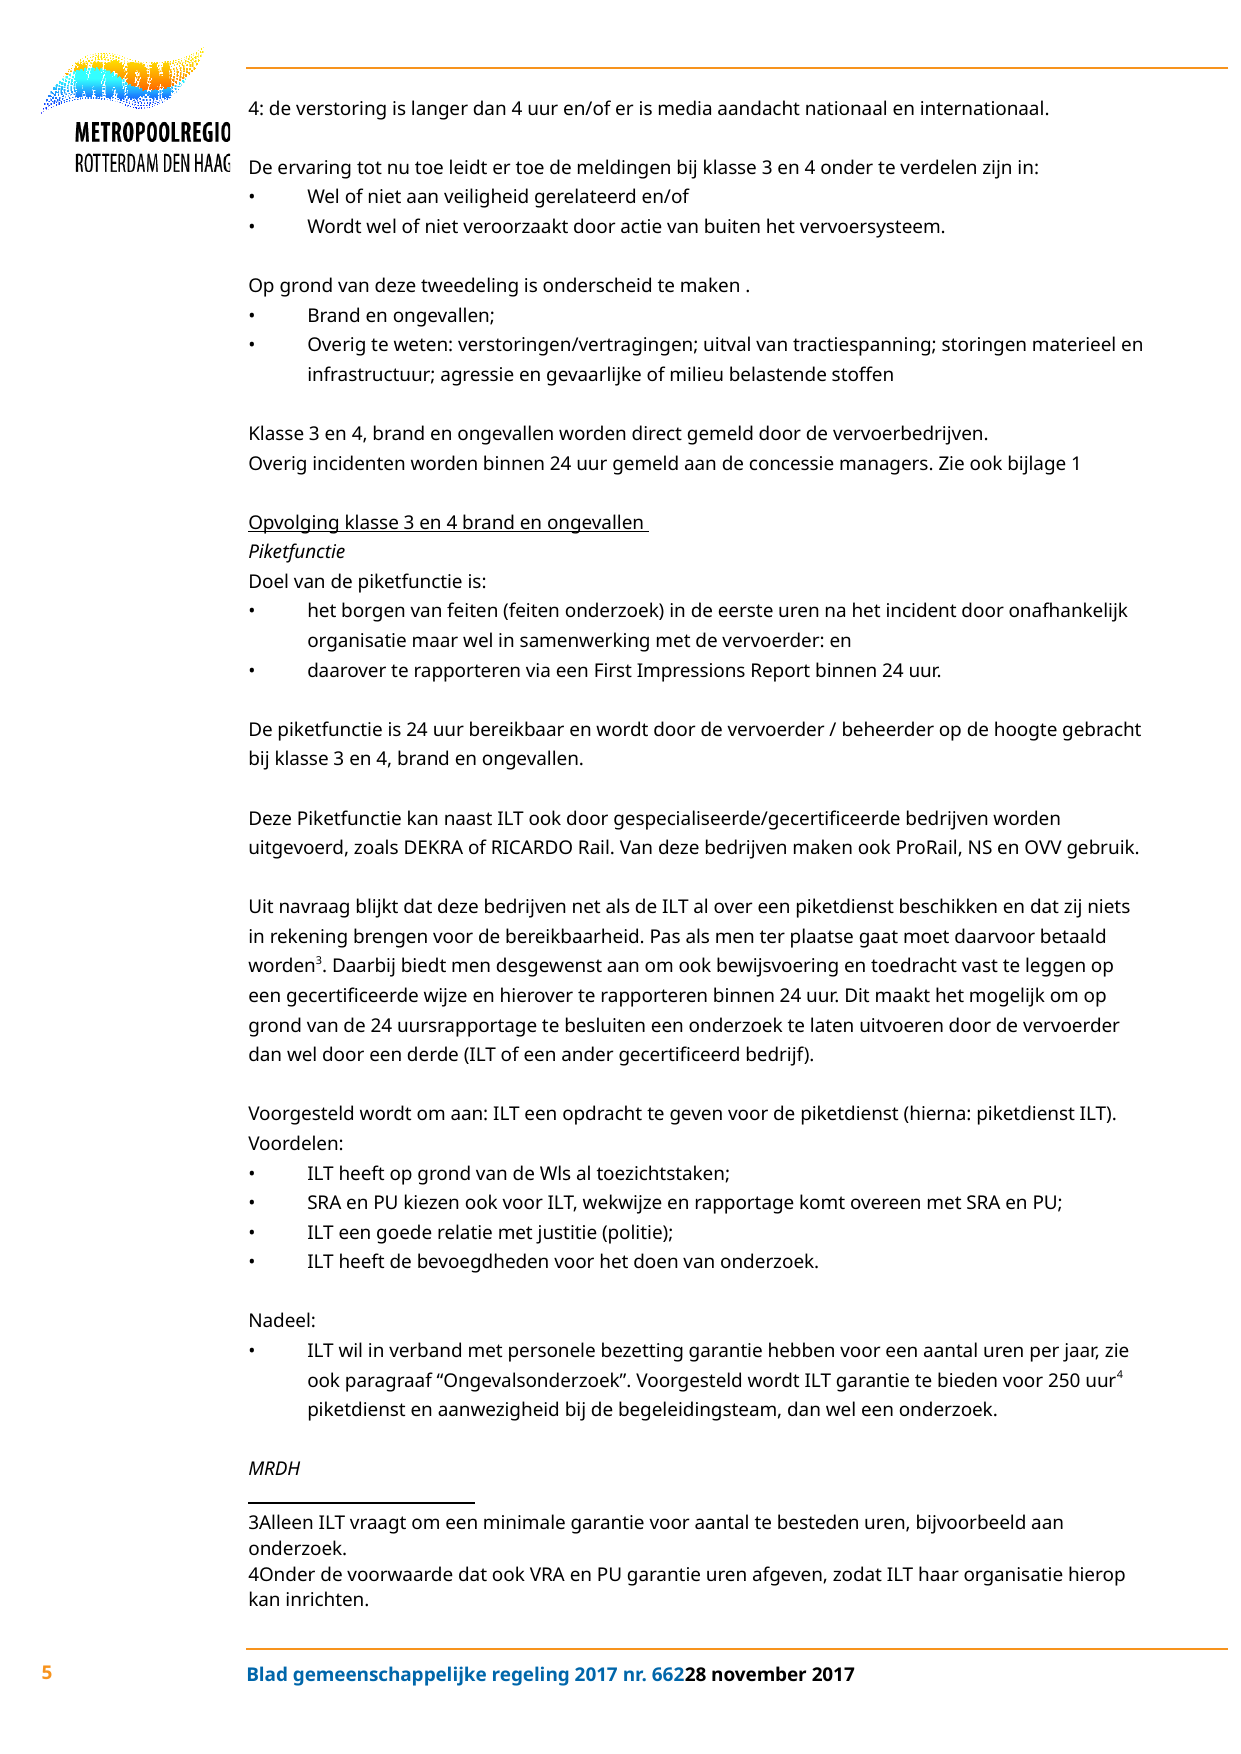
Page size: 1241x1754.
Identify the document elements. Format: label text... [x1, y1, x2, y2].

text Opvolging klasse 3 en 4 brand en ongevallen [248, 509, 1152, 535]
list SRA en PU kiezen ook voor ILT, wekwijze en rapportage komt overeen met SRA en PU; [248, 1189, 1152, 1215]
list Wordt wel of niet veroorzaakt door actie van buiten het vervoersysteem. [248, 213, 1152, 239]
list ILT een goede relatie met justitie (politie); [248, 1219, 1152, 1245]
text Uit navraag blijkt dat deze bedrijven net als de ILT al over een piketdienst beschikken en dat zij niets in rekening brengen voor de bereikbaarheid. Pas als men ter plaatse gaat moet daarvoor betaald worden. Daarbij biedt men desgewenst aan om ook bewijsvoering en toedracht vast te leggen op een gecertificeerde wijze en hierover te rapporteren binnen 24 uur. Dit maakt het mogelijk om op grond van de 24 uursrapportage te besluiten een onderzoek te laten uitvoeren door de vervoerder dan wel door een derde (ILT of een ander gecertificeerd bedrijf). [248, 893, 1152, 1067]
text MRDH [248, 1456, 1152, 1481]
list het borgen van feiten (feiten onderzoek) in de eerste uren na het incident door onafhankelijk organisatie maar wel in samenwerking met de vervoerder: en [248, 598, 1152, 653]
text 4: de verstoring is langer dan 4 uur en/of er is media aandacht nationaal en internationaal. [248, 95, 1152, 121]
list ILT heeft de bevoegdheden voor het doen van onderzoek. [248, 1248, 1152, 1274]
text De piketfunctie is 24 uur bereikbaar en wordt door de vervoerder / beheerder op de hoogte gebracht bij klasse 3 en 4, brand en ongevallen. [248, 716, 1152, 771]
text Alleen ILT vraagt om een minimale garantie voor aantal te besteden uren, bijvoorbeeld aan onderzoek. [248, 1509, 1152, 1561]
text De ervaring tot nu toe leidt er toe de meldingen bij klasse 3 en 4 onder te verdelen zijn in: [248, 154, 1152, 180]
text Voordelen: [248, 1130, 1152, 1156]
text Overig incidenten worden binnen 24 uur gemeld aan de concessie managers. Zie ook bijlage 1 [248, 450, 1152, 476]
list Onder de voorwaarde dat ook VRA en PU garantie uren afgeven, zodat ILT haar organisatie hierop kan inrichten. [248, 1561, 1152, 1612]
list Wel of niet aan veiligheid gerelateerd en/of [248, 183, 1152, 209]
text Op grond van deze tweedeling is onderscheid te maken . [248, 272, 1152, 298]
text Nadeel: [248, 1308, 1152, 1333]
list ILT wil in verband met personele bezetting garantie hebben voor een aantal uren per jaar, zie ook paragraaf “Ongevalsonderzoek”. Voorgesteld wordt ILT garantie te bieden voor 250 uur piketdienst en aanwezigheid bij de begeleidingsteam, dan wel een onderzoek. [248, 1337, 1152, 1422]
list daarover te rapporteren via een First Impressions Report binnen 24 uur. [248, 657, 1152, 683]
picture [41, 47, 231, 172]
text Klasse 3 en 4, brand en ongevallen worden direct gemeld door de vervoerbedrijven. [248, 420, 1152, 446]
text Doel van de piketfunctie is: [248, 568, 1152, 594]
text Deze Piketfunctie kan naast ILT ook door gespecialiseerde/gecertificeerde bedrijven worden uitgevoerd, zoals DEKRA of RICARDO Rail. Van deze bedrijven maken ook ProRail, NS en OVV gebruik. [248, 805, 1152, 860]
text Piketfunctie [248, 538, 1152, 564]
list ILT heeft op grond van de Wls al toezichtstaken; [248, 1160, 1152, 1186]
text Voorgesteld wordt om aan: ILT een opdracht te geven voor de piketdienst (hierna: piketdienst ILT). [248, 1101, 1152, 1126]
list Brand en ongevallen; [248, 302, 1152, 328]
list Overig te weten: verstoringen/vertragingen; uitval van tractiespanning; storingen materieel en infrastructuur; agressie en gevaarlijke of milieu belastende stoffen [248, 331, 1152, 387]
